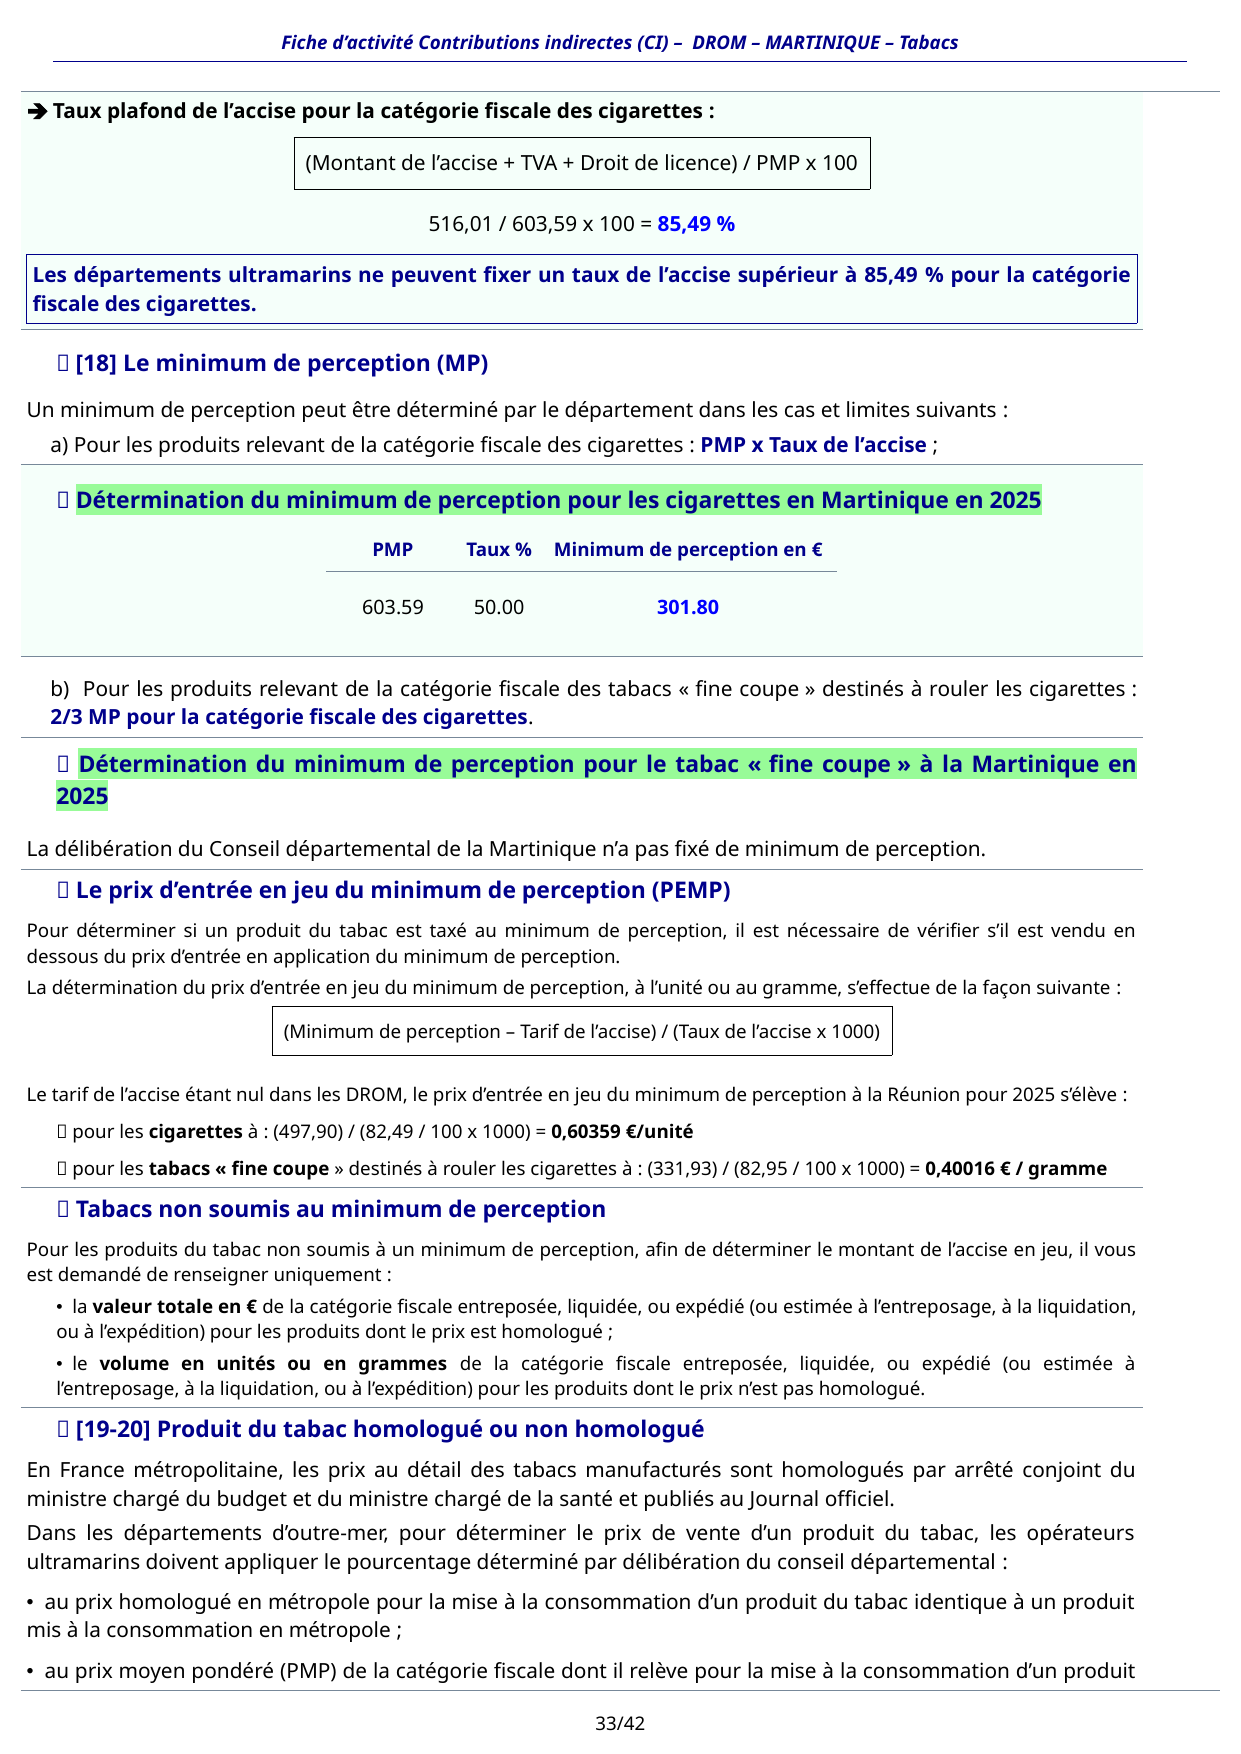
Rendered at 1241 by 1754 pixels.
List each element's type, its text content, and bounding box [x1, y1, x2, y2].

table_cell  [18] Le minimum de perception (MP) Un minimum de perception peut être déterminé par le département dans les cas et limites suivants : a) Pour les produits relevant de la catégorie fiscale des cigarettes : PMP x Taux de l’accise ; [21, 330, 1143, 464]
table_cell b) Pour les produits relevant de la catégorie fiscale des tabacs « fine coupe » destinés à rouler les cigarettes : 2/3 MP pour la catégorie fiscale des cigarettes. [21, 657, 1143, 737]
table_header [1143, 92, 1219, 1690]
table_cell  Détermination du minimum de perception pour les cigarettes en Martinique en 2025 [21, 465, 1143, 656]
table_cell 50,00 [459, 572, 539, 642]
table_header Minimum de perception en € [539, 527, 837, 571]
table_cell 603,59 [326, 572, 459, 642]
table_header PMP [326, 527, 459, 571]
table_cell  Tabacs non soumis au minimum de perception Pour les produits du tabac non soumis à un minimum de perception, afin de déterminer le montant de l’accise en jeu, il vous est demandé de renseigner uniquement : la valeur totale en € de la catégorie fiscale entreposée, liquidée, ou expédié (ou estimée à l’entreposage, à la liquidation, ou à l’expédition) pour les produits dont le prix est homologué ; le volume en unités ou en grammes de la catégorie fiscale entreposée, liquidée, ou expédié (ou estimée à l’entreposage, à la liquidation, ou à l’expédition) pour les produits dont le prix n’est pas homologué. [21, 1188, 1143, 1407]
table_header Taux % [459, 527, 539, 571]
table_header  Taux plafond de l’accise pour la catégorie fiscale des cigarettes : (Montant de l’accise + TVA + Droit de licence) / PMP x 100 516,01 / 603,59 x 100 = 85,49 % Les départements ultramarins ne peuvent fixer un taux de l’accise supérieur à 85,49 % pour la catégorie fiscale des cigarettes. [21, 92, 1143, 329]
table_cell  Détermination du minimum de perception pour le tabac « fine coupe » à la Martinique en 2025 La délibération du Conseil départemental de la Martinique n’a pas fixé de minimum de perception. [21, 738, 1143, 869]
table_cell  Le prix d’entrée en jeu du minimum de perception (PEMP) Pour déterminer si un produit du tabac est taxé au minimum de perception, il est nécessaire de vérifier s’il est vendu en dessous du prix d’entrée en application du minimum de perception. La détermination du prix d’entrée en jeu du minimum de perception, à l’unité ou au gramme, s’effectue de la façon suivante : (Minimum de perception – Tarif de l’accise) / (Taux de l’accise x 1000) Le tarif de l’accise étant nul dans les DROM, le prix d’entrée en jeu du minimum de perception à la Réunion pour 2025 s’élève :  pour les cigarettes à : (497,90) / (82,49 / 100 x 1000) = 0,60359 €/unité  pour les tabacs « fine coupe » destinés à rouler les cigarettes à : (331,93) / (82,95 / 100 x 1000) = 0,40016 € / gramme [21, 870, 1143, 1187]
table_cell 301,80 [539, 572, 837, 642]
table_cell  [19-20] Produit du tabac homologué ou non homologué En France métropolitaine, les prix au détail des tabacs manufacturés sont homologués par arrêté conjoint du ministre chargé du budget et du ministre chargé de la santé et publiés au Journal officiel. Dans les départements d’outre-mer, pour déterminer le prix de vente d’un produit du tabac, les opérateurs ultramarins doivent appliquer le pourcentage déterminé par délibération du conseil départemental : au prix homologué en métropole pour la mise à la consommation d’un produit du tabac identique à un produit mis à la consommation en métropole ; au prix moyen pondéré (PMP) de la catégorie fiscale dont il relève pour la mise à la consommation d’un produit [21, 1408, 1143, 1690]
